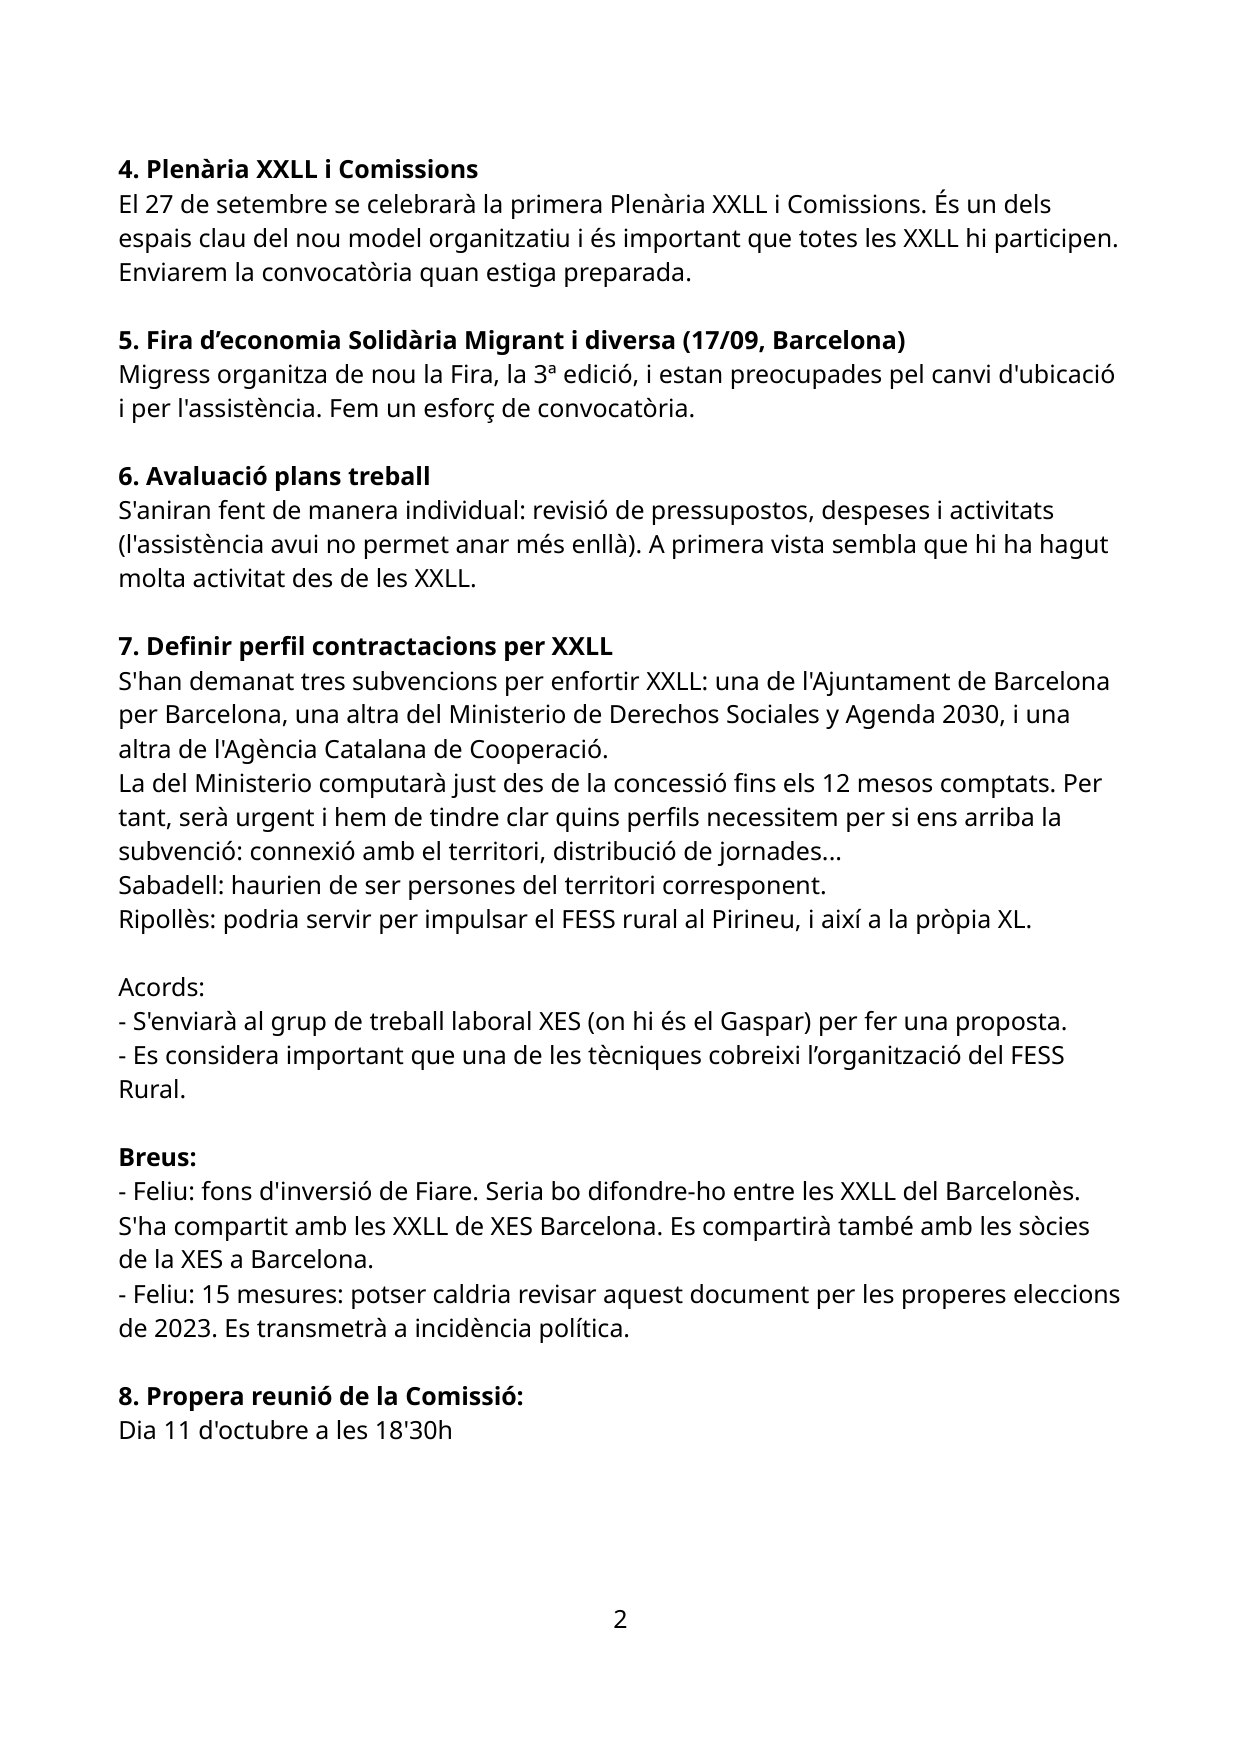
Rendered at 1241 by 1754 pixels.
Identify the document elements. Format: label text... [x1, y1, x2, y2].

text - Feliu: fons d'inversió de Fiare. Seria bo difondre-ho entre les XXLL del Barcelonès. [118, 1174, 1122, 1208]
text S'han demanat tres subvencions per enfortir XXLL: una de l'Ajuntament de Barcelona per Barcelona, una altra del Ministerio de Derechos Sociales y Agenda 2030, i una altra de l'Agència Catalana de Cooperació. [118, 663, 1122, 765]
text Migress organitza de nou la Fira, la 3ª edició, i estan preocupades pel canvi d'ubicació i per l'assistència. Fem un esforç de convocatòria. [118, 357, 1122, 425]
text S'aniran fent de manera individual: revisió de pressupostos, despeses i activitats (l'assistència avui no permet anar més enllà). A primera vista sembla que hi ha hagut molta activitat des de les XXLL. [118, 493, 1122, 595]
text - Es considera important que una de les tècniques cobreixi l’organització del FESS Rural. [118, 1038, 1122, 1106]
text S'ha compartit amb les XXLL de XES Barcelona. Es compartirà també amb les sòcies de la XES a Barcelona. [118, 1208, 1122, 1276]
text 8. Propera reunió de la Comissió: [118, 1378, 1122, 1412]
text 4. Plenària XXLL i Comissions [118, 152, 1122, 186]
text La del Ministerio computarà just des de la concessió fins els 12 mesos comptats. Per tant, serà urgent i hem de tindre clar quins perfils necessitem per si ens arriba la subvenció: connexió amb el territori, distribució de jornades... [118, 765, 1122, 867]
text - Feliu: 15 mesures: potser caldria revisar aquest document per les properes eleccions de 2023. Es transmetrà a incidència política. [118, 1276, 1122, 1344]
text Breus: [118, 1140, 1122, 1174]
text 6. Avaluació plans treball [118, 459, 1122, 493]
text Sabadell: haurien de ser persones del territori corresponent. [118, 867, 1122, 902]
text El 27 de setembre se celebrarà la primera Plenària XXLL i Comissions. És un dels espais clau del nou model organitzatiu i és important que totes les XXLL hi participen. Enviarem la convocatòria quan estiga preparada. [118, 186, 1122, 288]
text 7. Definir perfil contractacions per XXLL [118, 629, 1122, 663]
text - S'enviarà al grup de treball laboral XES (on hi és el Gaspar) per fer una proposta. [118, 1004, 1122, 1038]
text Dia 11 d'octubre a les 18'30h [118, 1412, 1122, 1447]
text Acords: [118, 970, 1122, 1004]
text Ripollès: podria servir per impulsar el FESS rural al Pirineu, i així a la pròpia XL. [118, 902, 1122, 936]
text 5. Fira d’economia Solidària Migrant i diversa (17/09, Barcelona) [118, 322, 1122, 357]
